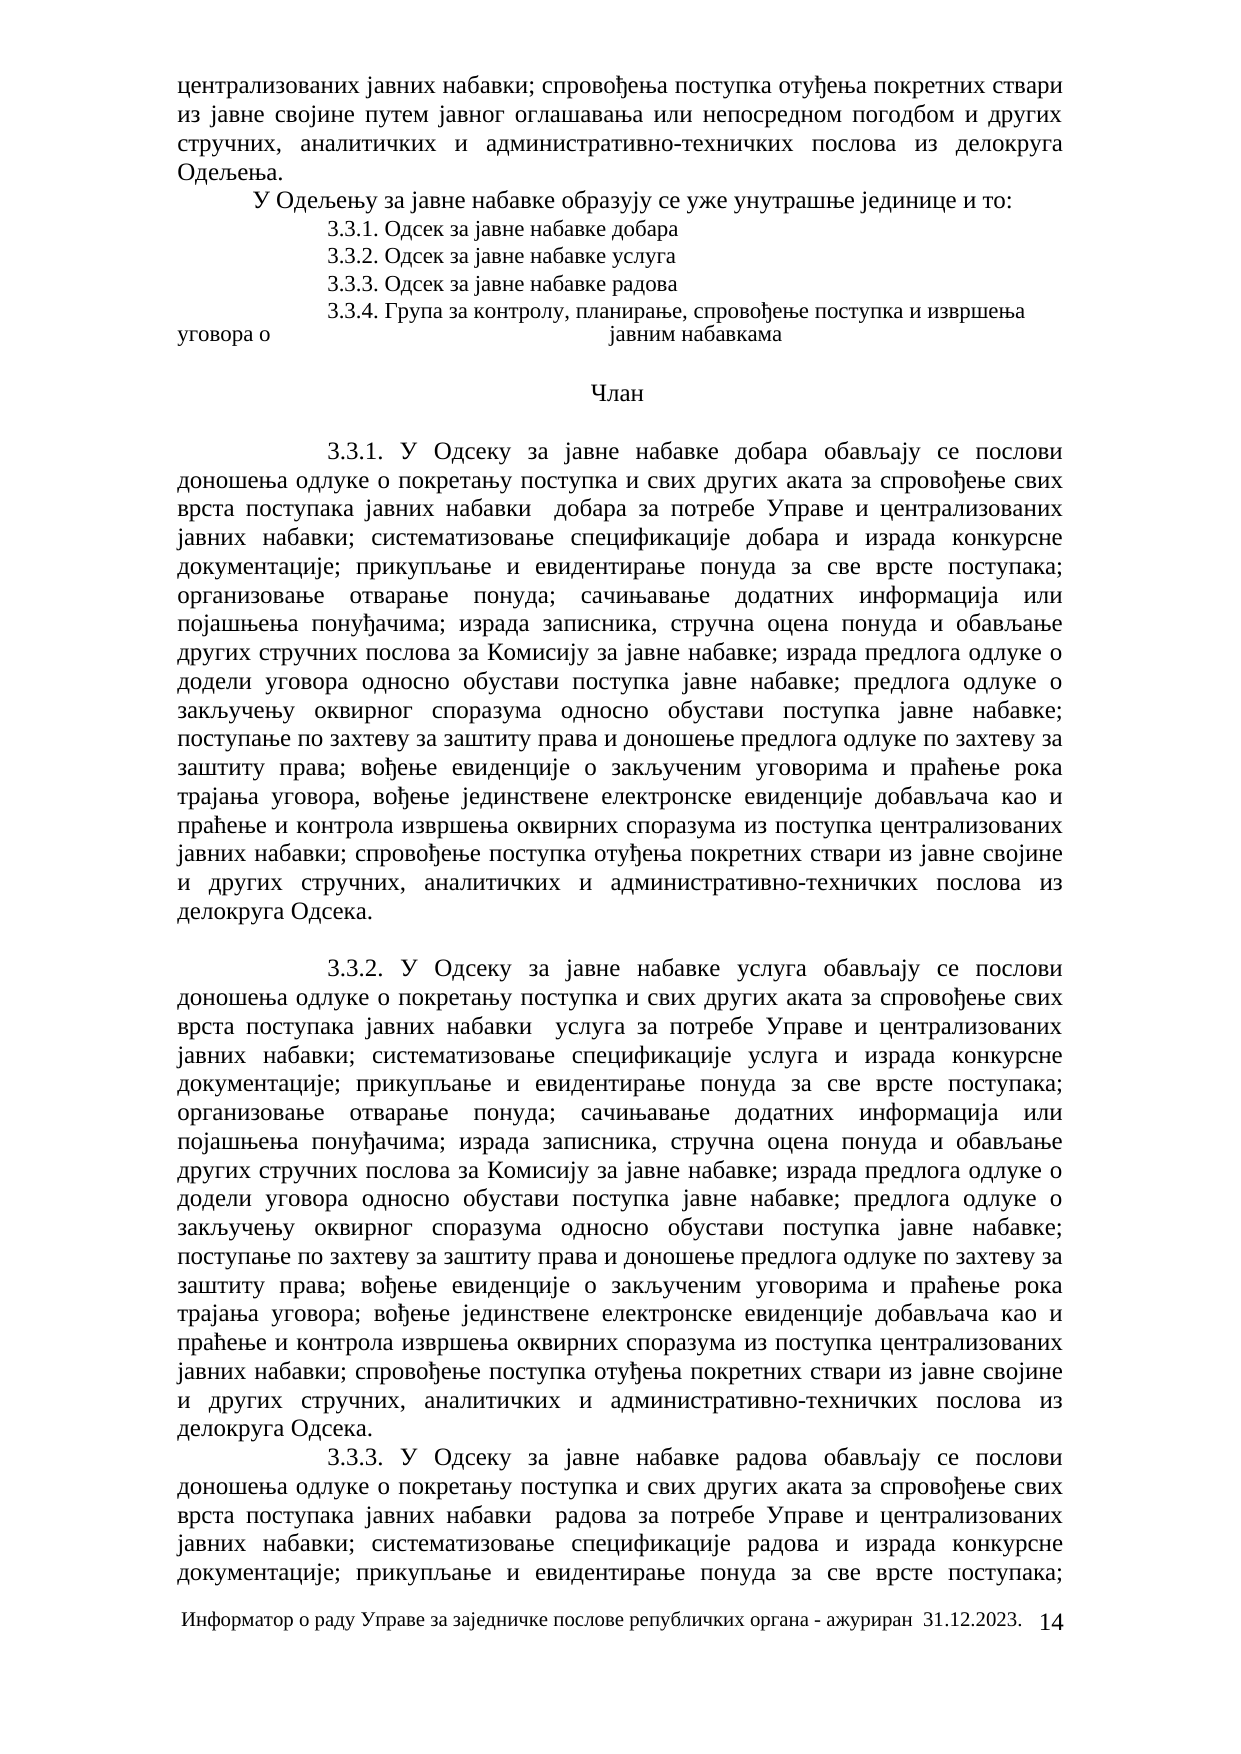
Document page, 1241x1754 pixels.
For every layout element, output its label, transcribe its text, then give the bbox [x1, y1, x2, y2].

text 3.3.2. Одсек за јавне набавке услуга [177, 246, 1063, 268]
text централизованих јавних набавки; спровођења поступка отуђења покретних ствари из јавне својине путем јавног оглашавања или непосредном погодбом и других стручних, аналитичких и административно-техничких послова из делокруга Одељења. [177, 71, 1063, 186]
text 3.3.3. У Одсеку за јавне набавке радова обављају се послови доношења одлуке о покретању поступка и свих других аката за спровођење свих врста поступака јавних набавки радова за потребе Управе и централизованих јавних набавки; систематизовање спецификације радова и израда конкурсне документације; прикупљање и евидентирање понуда за све врсте поступака; [177, 1442, 1063, 1586]
text У Одељењу за јавне набавке образују се уже унутрашње јединице и то: [177, 186, 1063, 214]
text Члан [177, 378, 1063, 407]
text 3.3.4. Група за контролу, планирање, спровођење поступка и извршења уговора о јавним набавкама [177, 300, 1063, 346]
text 3.3.1. Одсек за јавне набавке добара [177, 218, 1063, 241]
text 3.3.3. Одсек за јавне набавке радова [177, 273, 1063, 296]
text 3.3.2. У Одсеку за јавне набавке услуга обављају се послови доношења одлуке о покретању поступка и свих других аката за спровођење свих врста поступака јавних набавки услуга за потребе Управе и централизованих јавних набавки; систематизовање спецификације услуга и израда конкурсне документације; прикупљање и евидентирање понуда за све врсте поступака; организовање отварање понуда; сачињавање додатних информација или појашњења понуђачима; израда записника, стручна оцена понуда и обављање других стручних послова за Комисију за јавне набавке; израда предлога одлуке о додели уговора односно обустави поступка јавне набавке; предлога одлуке о закључењу оквирног споразума односно обустави поступка јавне набавке; поступање по захтеву за заштиту права и доношење предлога одлуке по захтеву за заштиту права; вођење евиденције о закљученим уговорима и праћење рока трајања уговора; вођење јединствене електронске евиденције добављача као и праћење и контрола извршења оквирних споразума из поступка централизованих јавних набавки; спровођење поступка отуђења покретних ствари из јавне својине и других стручних, аналитичких и административно-техничких послова из делокруга Одсека. [177, 953, 1063, 1442]
text 3.3.1. У Одсеку за јавне набавке добара обављају се послови доношења одлуке о покретању поступка и свих других аката за спровођење свих врста поступака јавних набавки добара за потребе Управе и централизованих јавних набавки; систематизовање спецификације добара и израда конкурсне документације; прикупљање и евидентирање понуда за све врсте поступака; организовање отварање понуда; сачињавање додатних информација или појашњења понуђачима; израда записника, стручна оцена понуда и обављање других стручних послова за Комисију за јавне набавке; израда предлога одлуке о додели уговора односно обустави поступка јавне набавке; предлога одлуке о закључењу оквирног споразума односно обустави поступка јавне набавке; поступање по захтеву за заштиту права и доношење предлога одлуке по захтеву за заштиту права; вођење евиденције о закљученим уговорима и праћење рока трајања уговора, вођење јединствене електронске евиденције добављача као и праћење и контрола извршења оквирних споразума из поступка централизованих јавних набавки; спровођење поступка отуђења покретних ствари из јавне својине и других стручних, аналитичких и административно-техничких послова из делокруга Одсека. [177, 436, 1063, 925]
